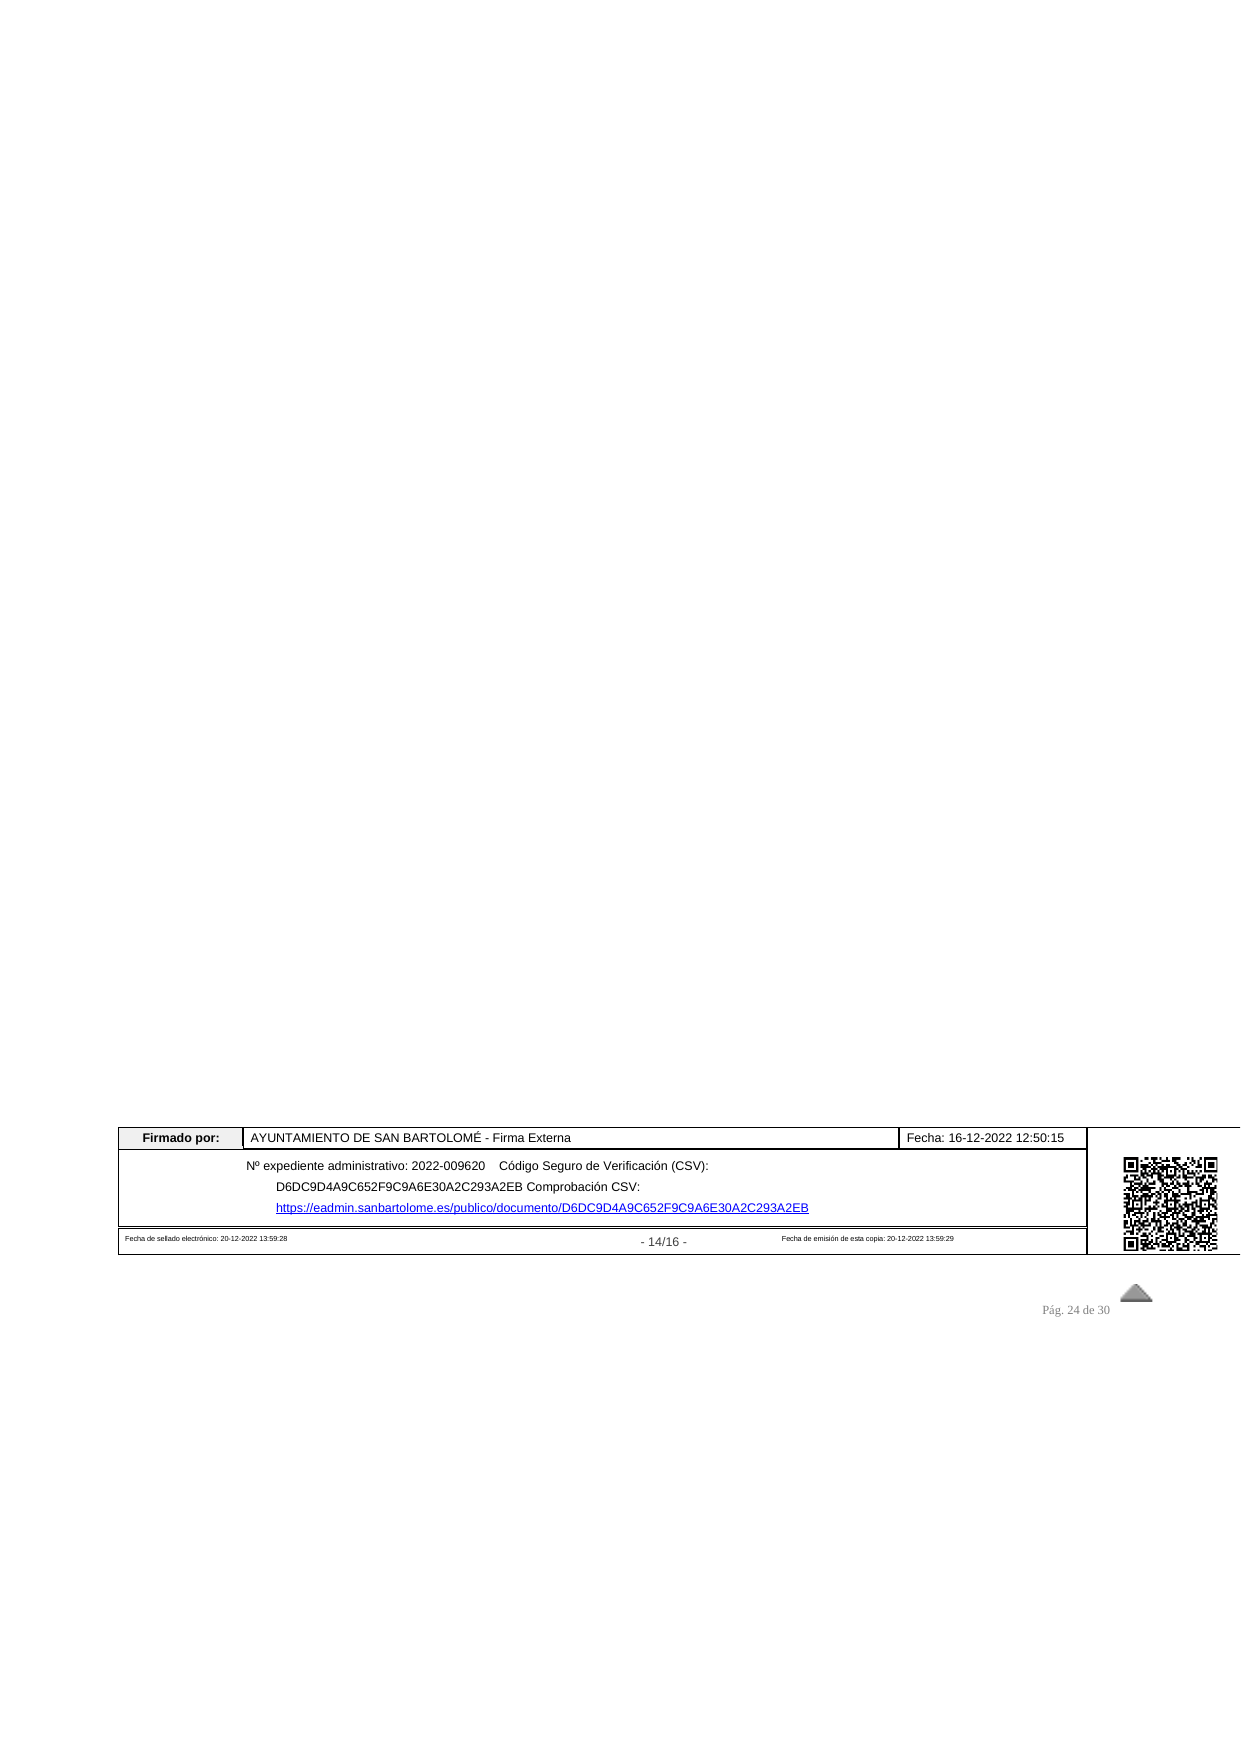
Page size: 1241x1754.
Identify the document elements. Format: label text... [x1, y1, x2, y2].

table_header Firmado por: [119, 1128, 242, 1146]
text Pág. 24 de 30 [118, 1303, 1110, 1317]
table_header AYUNTAMIENTO DE SAN BARTOLOMÉ - Firma Externa [244, 1128, 898, 1148]
table_cell Fecha de sellado electrónico: 20-12-2022 13:59:28 - 14/16 - Fecha de emisión de esta copia: 20-12-2022 13:59:29 [119, 1229, 1086, 1254]
table_cell Nº expediente administrativo: 2022-009620 Código Seguro de Verificación (CSV): D6DC9D4A9C652F9C9A6E30A2C293A2EB Comprobación CSV: https://eadmin.sanbartolome.es/publico/documento/D6DC9D4A9C652F9C9A6E30A2C293A2EB [119, 1150, 1086, 1226]
table_header Fecha: 16-12-2022 12:50:15 [900, 1128, 1086, 1148]
table_header [1088, 1128, 1240, 1254]
